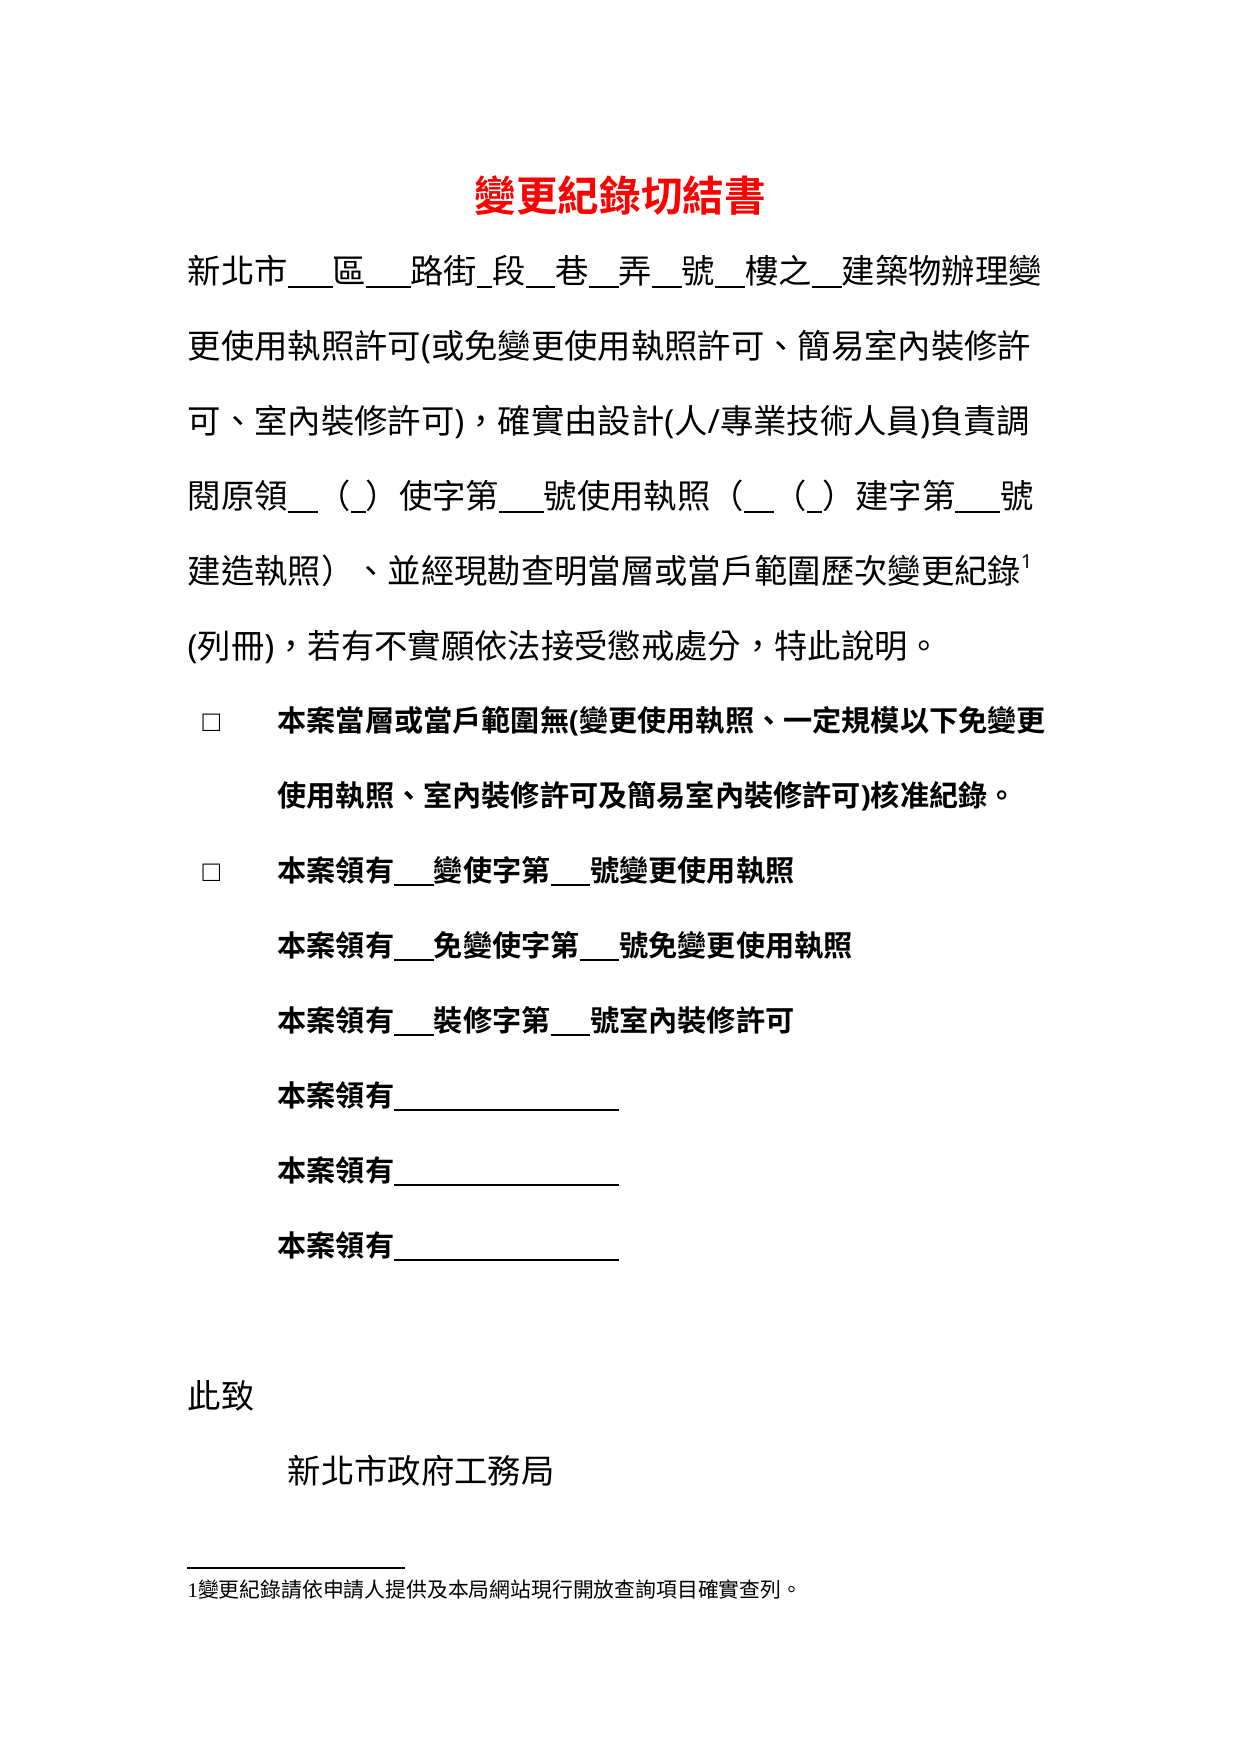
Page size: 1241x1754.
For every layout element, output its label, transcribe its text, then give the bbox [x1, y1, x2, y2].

list 本案領有 變使字第 號變更使用執照 [202, 825, 1053, 900]
text 變更紀錄請依申請人提供及本局網站現行開放查詢項目確實查列。 [187, 1574, 1053, 1604]
text 本案領有 [277, 1200, 1053, 1275]
list 本案當層或當戶範圍無(變更使用執照、一定規模以下免變更使用執照、室內裝修許可及簡易室內裝修許可)核准紀錄。 [202, 675, 1053, 825]
text 新北市 區 路街 段 巷 弄 號 樓之 建築物辦理變更使用執照許可(或免變更使用執照許可、簡易室內裝修許可、室內裝修許可)，確實由設計(人/專業技術人員)負責調閱原領 （ ）使字第 號使用執照（ （ ）建字第 號建造執照）、並經現勘查明當層或當戶範圍歷次變更紀錄(列冊)，若有不實願依法接受懲戒處分，特此說明。 [187, 225, 1053, 675]
text 本案領有 裝修字第 號室內裝修許可 [277, 975, 1053, 1050]
text 本案領有 [277, 1125, 1053, 1200]
text 新北市政府工務局 [187, 1425, 1053, 1500]
text 此致 [187, 1350, 1053, 1425]
text 本案領有 [277, 1050, 1053, 1125]
text 本案領有 免變使字第 號免變更使用執照 [277, 900, 1053, 975]
text 變更紀錄切結書 [187, 150, 1053, 225]
